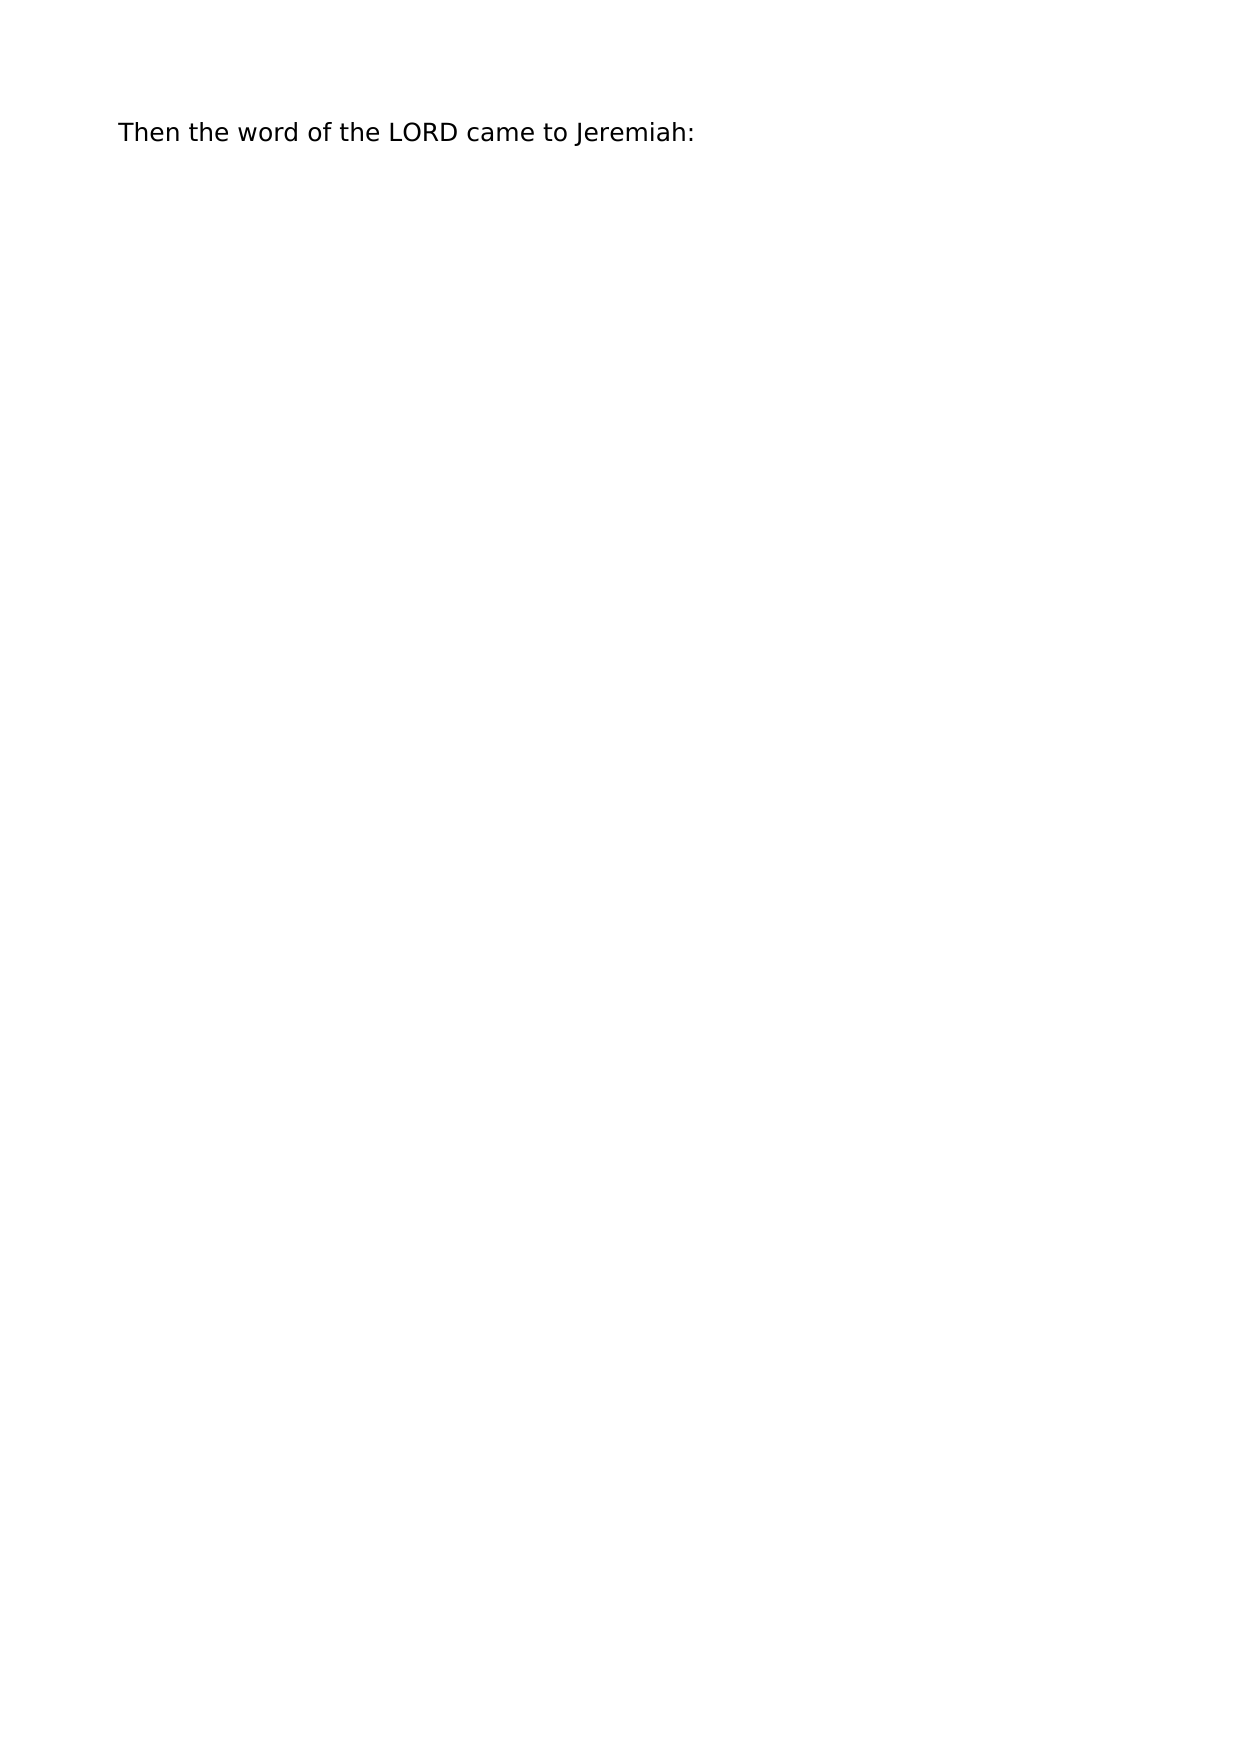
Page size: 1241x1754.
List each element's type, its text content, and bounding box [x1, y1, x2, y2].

text Then the word of the LORD came to Jeremiah: [118, 118, 1122, 147]
